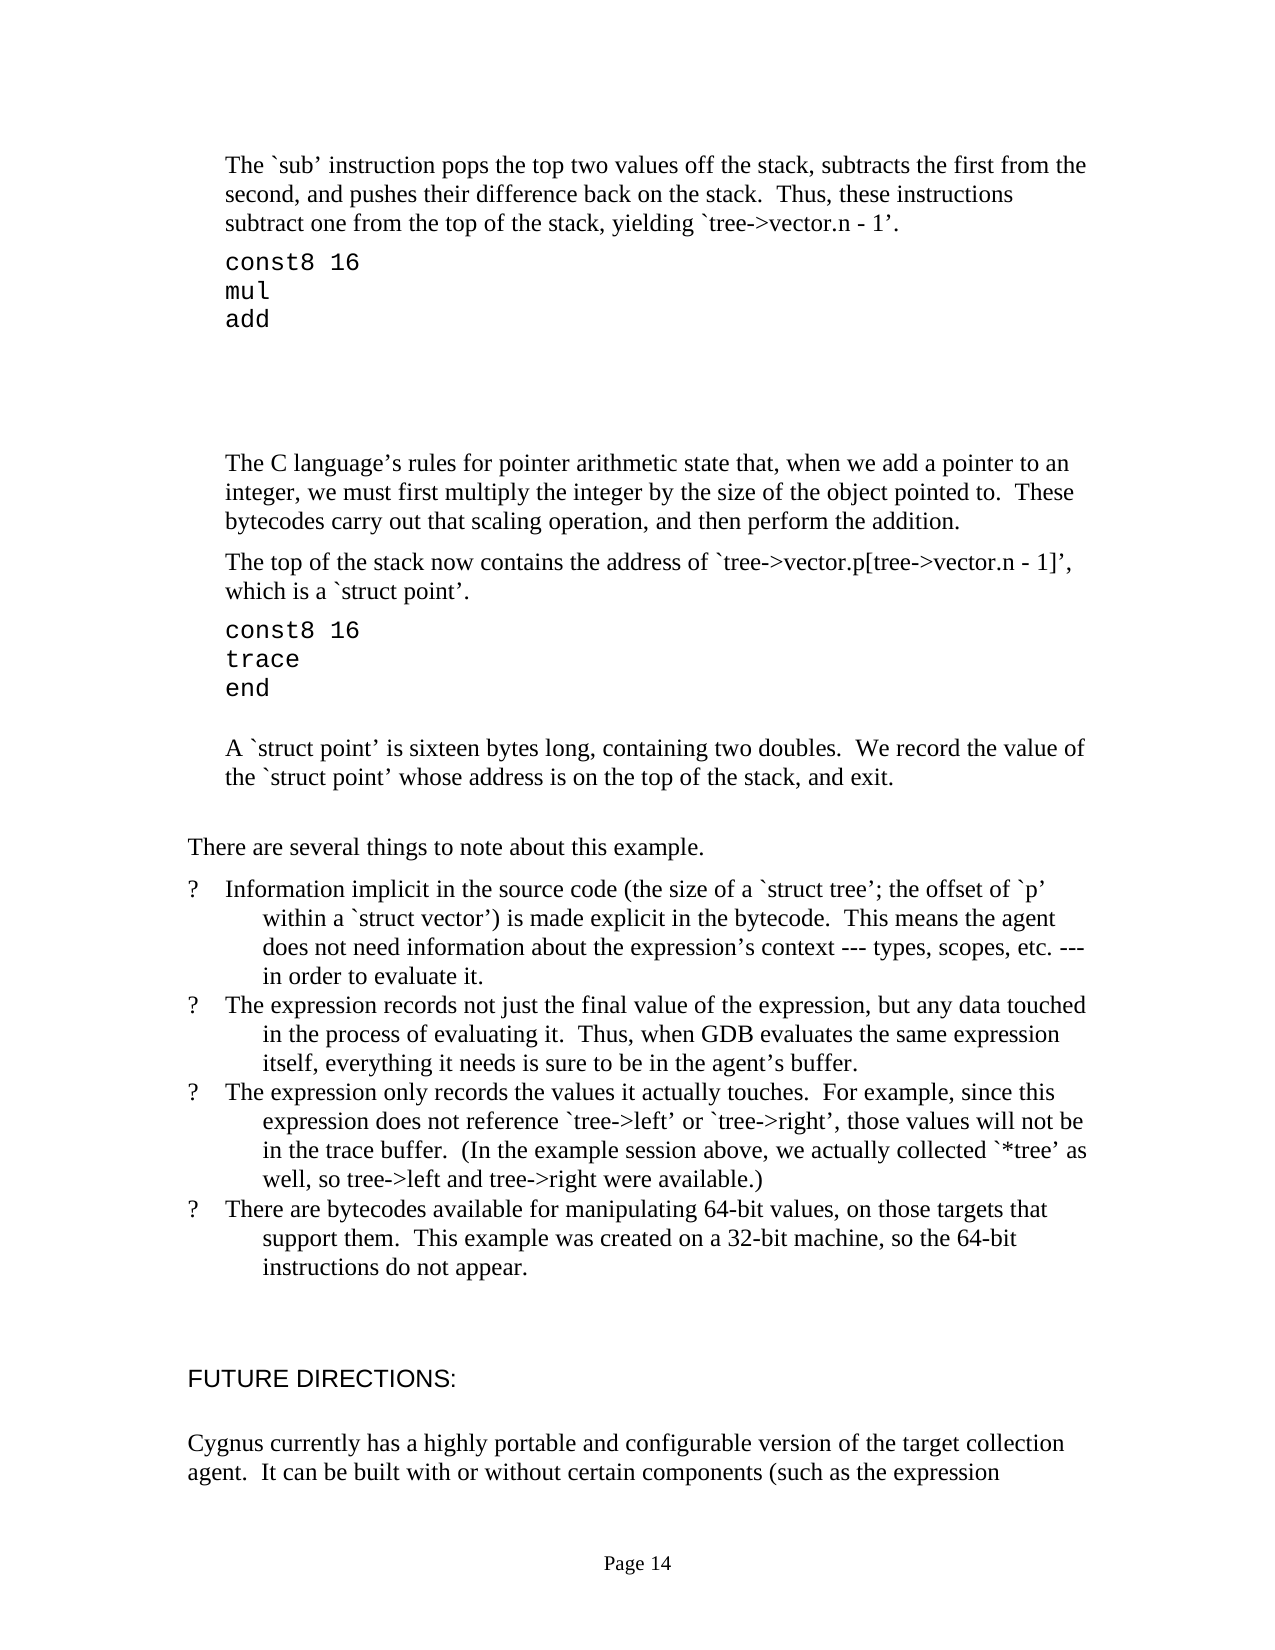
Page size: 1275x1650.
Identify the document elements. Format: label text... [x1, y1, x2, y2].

list const8 16 [225, 618, 1087, 646]
text The top of the stack now contains the address of `tree->vector.p[tree->vector.n - 1]’, which is a `struct point’. [225, 547, 1087, 605]
text Cygnus currently has a highly portable and configurable version of the target collection agent. It can be built with or without certain components (such as the expression [187, 1428, 1087, 1486]
text A `struct point’ is sixteen bytes long, containing two doubles. We record the value of the `struct point’ whose address is on the top of the stack, and exit. [225, 732, 1087, 791]
list trace [225, 646, 1087, 675]
subtitle FUTURE DIRECTIONS: [187, 1364, 1087, 1393]
list add [225, 307, 1087, 335]
text The C language’s rules for pointer arithmetic state that, when we add a pointer to an integer, we must first multiply the integer by the size of the object pointed to. These bytecodes carry out that scaling operation, and then perform the addition. [225, 447, 1087, 535]
text There are several things to note about this example. [187, 832, 1087, 861]
list end [225, 675, 1087, 703]
list The expression only records the values it actually touches. For example, since this expression does not reference `tree->left’ or `tree->right’, those values will not be in the trace buffer. (In the example session above, we actually collected `*tree’ as well, so tree->left and tree->right were available.) [187, 1077, 1087, 1193]
list The expression records not just the final value of the expression, but any data touched in the process of evaluating it. Thus, when GDB evaluates the same expression itself, everything it needs is sure to be in the agent’s buffer. [187, 990, 1087, 1077]
list Information implicit in the source code (the size of a `struct tree’; the offset of `p’ within a `struct vector’) is made explicit in the bytecode. This means the agent does not need information about the expression’s context --- types, scopes, etc. --- in order to evaluate it. [187, 874, 1087, 990]
list mul [225, 278, 1087, 307]
list There are bytecodes available for manipulating 64-bit values, on those targets that support them. This example was created on a 32-bit machine, so the 64-bit instructions do not appear. [187, 1193, 1087, 1281]
list const8 16 [225, 250, 1087, 278]
text The `sub’ instruction pops the top two values off the stack, subtracts the first from the second, and pushes their difference back on the stack. Thus, these instructions subtract one from the top of the stack, yielding `tree->vector.n - 1’. [225, 150, 1087, 237]
